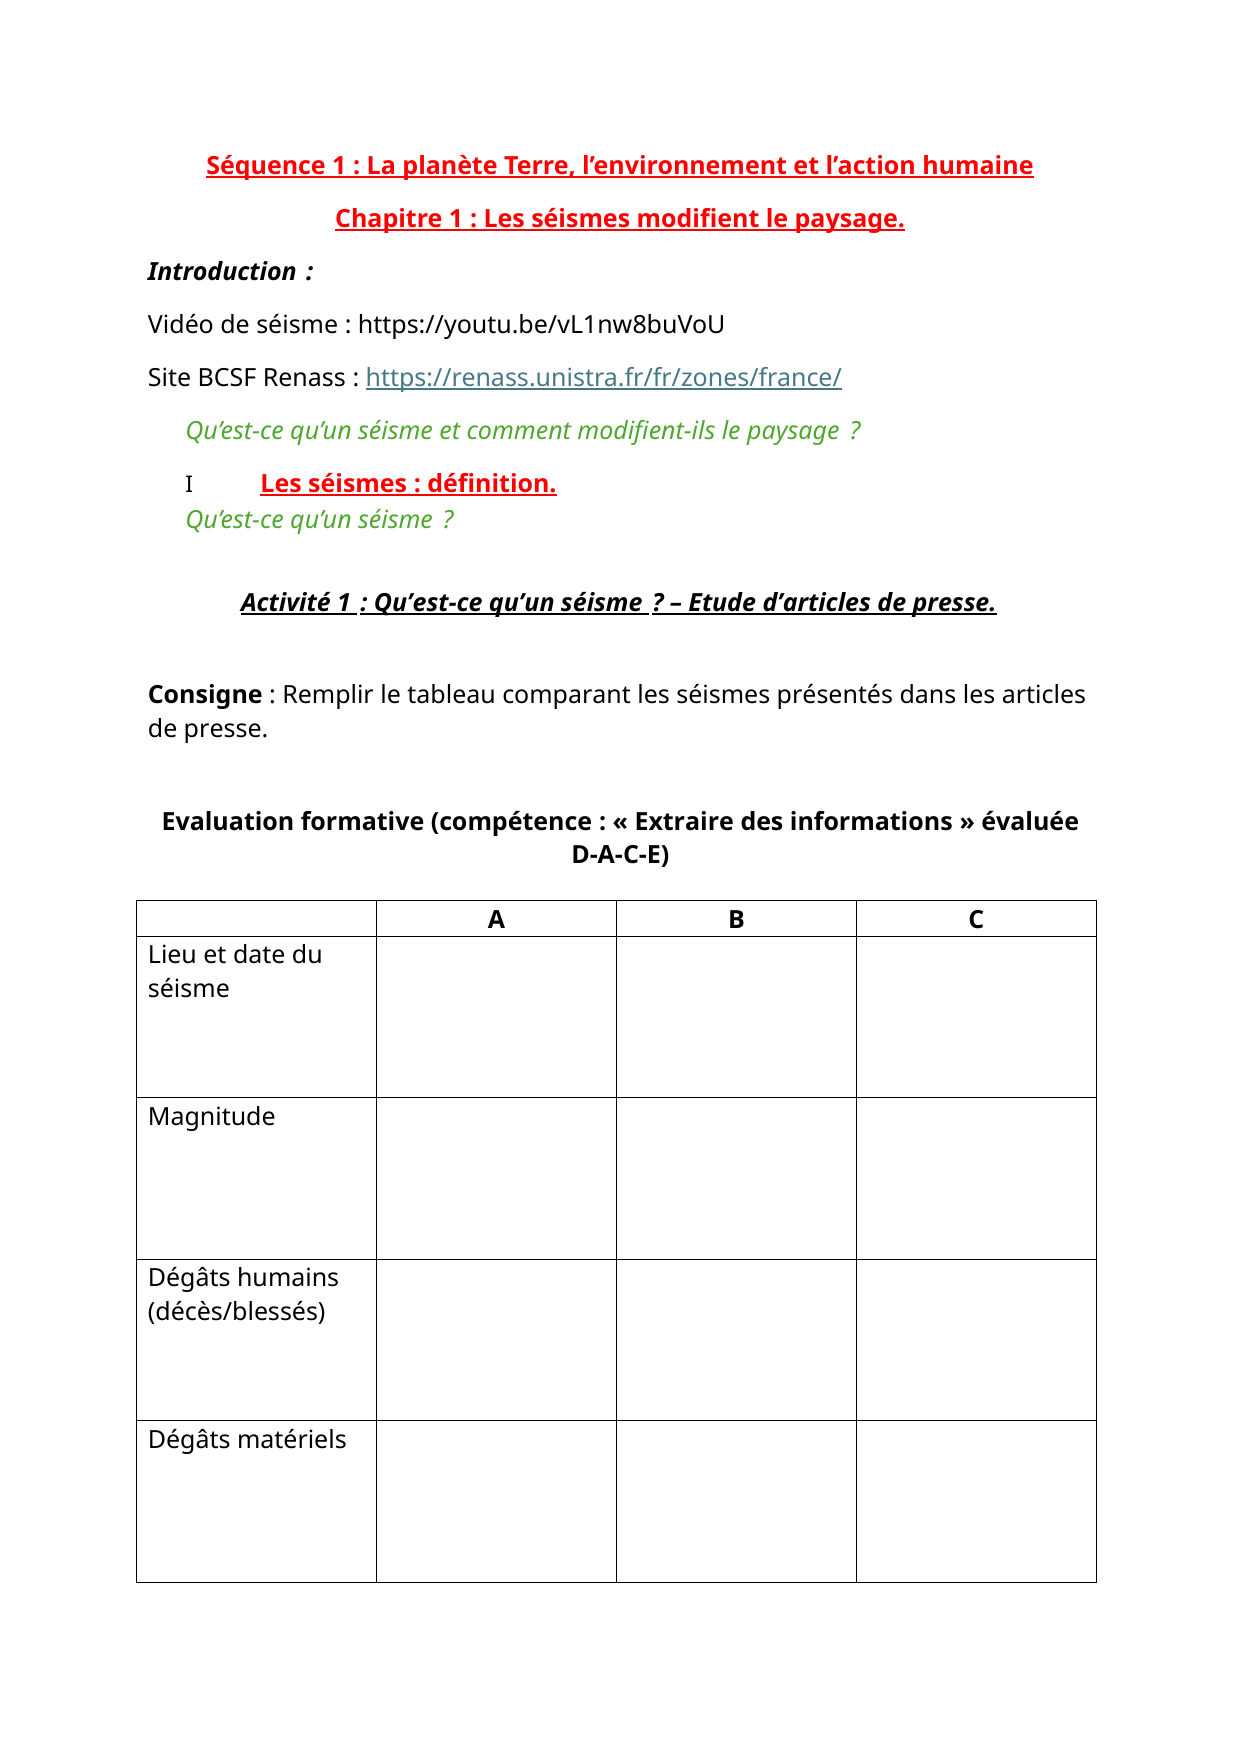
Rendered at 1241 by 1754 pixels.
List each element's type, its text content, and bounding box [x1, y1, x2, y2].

table_cell [857, 1098, 1096, 1259]
list Les séismes : définition. [185, 466, 1093, 500]
text Consigne : Remplir le tableau comparant les séismes présentés dans les articles de presse. [148, 677, 1093, 745]
table_header C [857, 901, 1096, 936]
table_cell Lieu et date du séisme [137, 937, 376, 1097]
table_cell [377, 1098, 616, 1259]
table_header B [617, 901, 856, 936]
text Qu’est-ce qu’un séisme et comment modifient-ils le paysage ? [148, 413, 1093, 447]
text Chapitre 1 : Les séismes modifient le paysage. [148, 201, 1093, 235]
text Qu’est-ce qu’un séisme ? [148, 502, 1093, 536]
table_cell [857, 1260, 1096, 1420]
text Site BCSF Renass : https://renass.unistra.fr/fr/zones/france/ [148, 360, 1093, 394]
text Activité 1 : Qu’est-ce qu’un séisme ? – Etude d’articles de presse. [148, 584, 1093, 618]
table_cell [857, 937, 1096, 1097]
table_cell [377, 937, 616, 1097]
table_cell Magnitude [137, 1098, 376, 1259]
text Introduction : [148, 254, 1093, 288]
table_cell [617, 1421, 856, 1582]
text Séquence 1 : La planète Terre, l’environnement et l’action humaine [148, 148, 1093, 182]
table_header [137, 901, 376, 936]
table_cell [377, 1260, 616, 1420]
table_cell Dégâts matériels [137, 1421, 376, 1582]
text Evaluation formative (compétence : « Extraire des informations » évaluée D-A-C-E) [148, 803, 1093, 871]
table_cell [617, 1098, 856, 1259]
text Vidéo de séisme : https://youtu.be/vL1nw8buVoU [148, 307, 1093, 341]
table_cell [617, 1260, 856, 1420]
table_header A [377, 901, 616, 936]
table_cell [617, 937, 856, 1097]
table_cell [377, 1421, 616, 1582]
table_cell [857, 1421, 1096, 1582]
table_cell Dégâts humains (décès/blessés) [137, 1260, 376, 1420]
